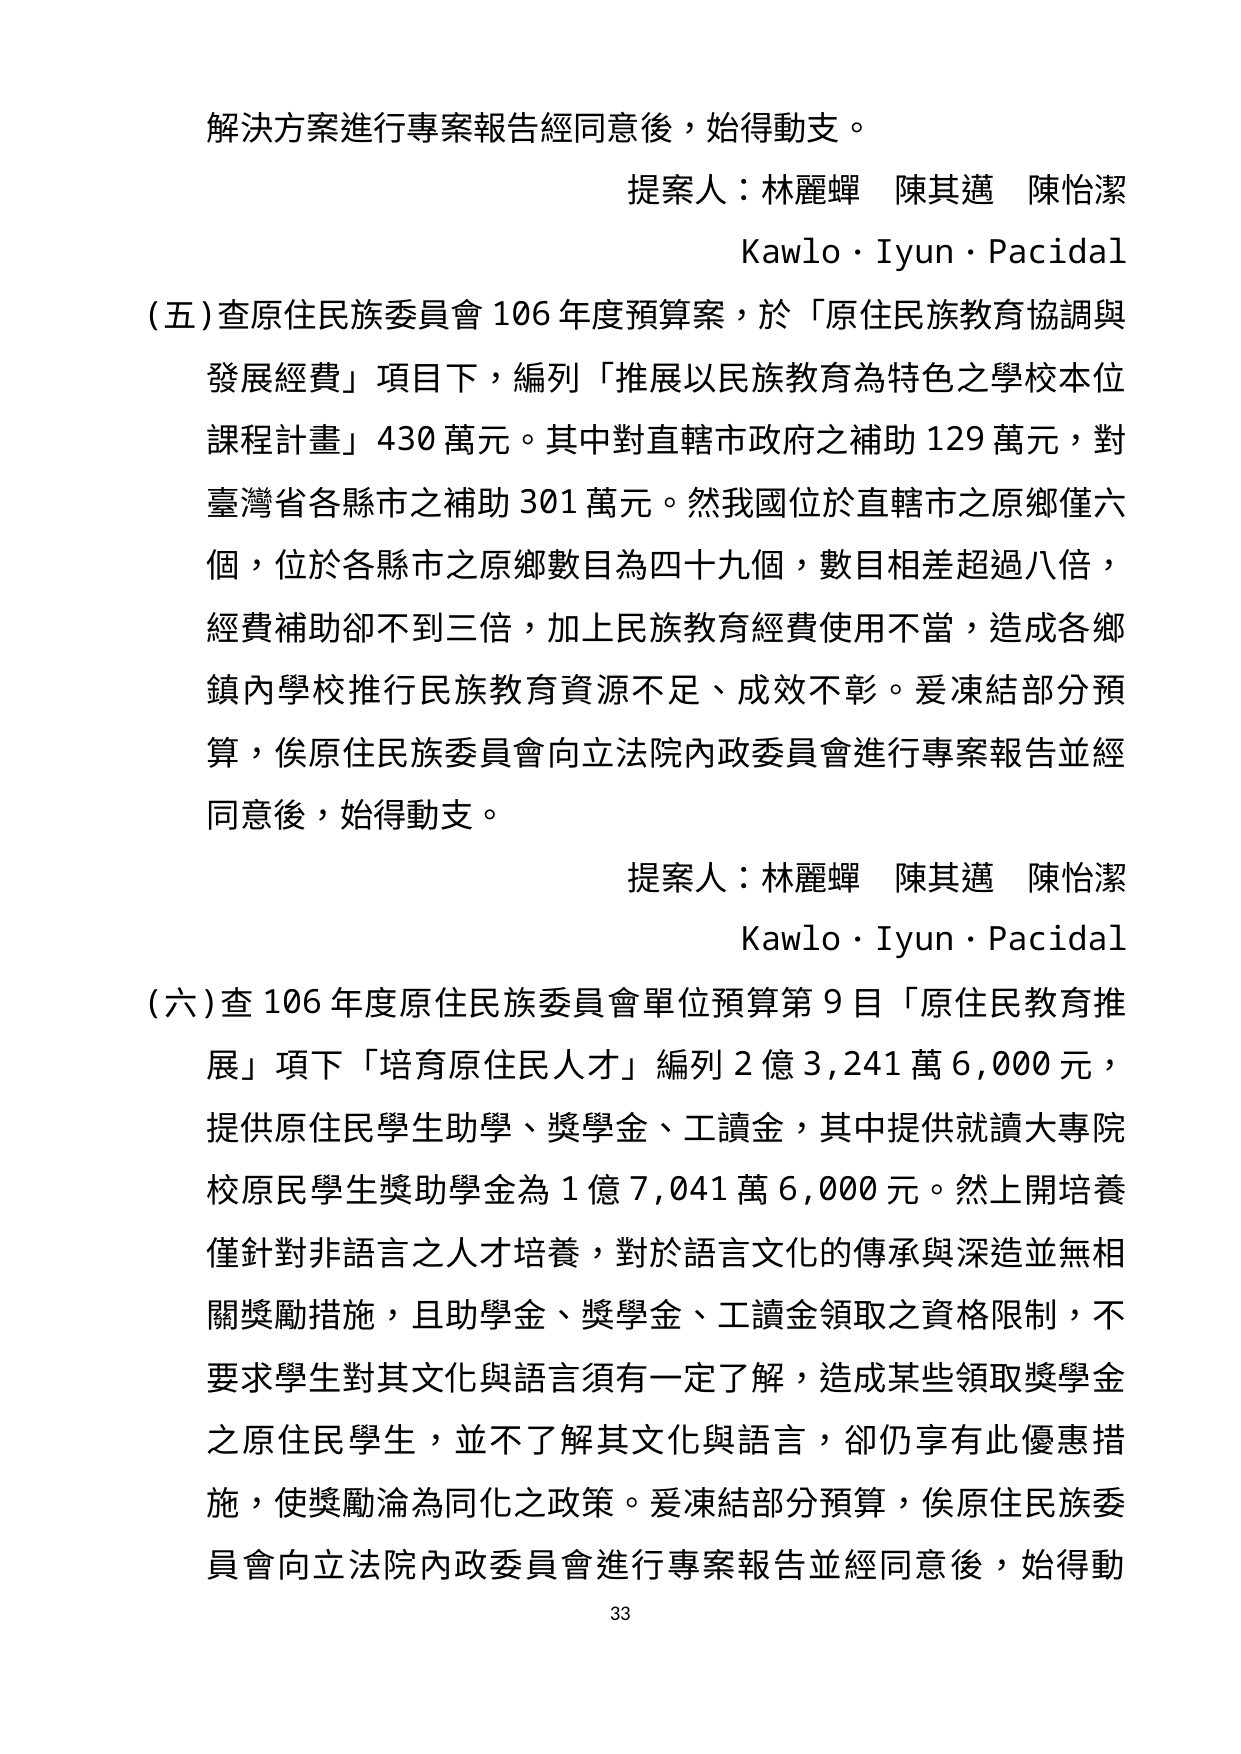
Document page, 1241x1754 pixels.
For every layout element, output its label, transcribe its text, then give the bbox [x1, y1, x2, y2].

text 解決方案進行專案報告經同意後，始得動支。 [143, 94, 1127, 157]
text Kawlo．Iyun．Pacidal [143, 219, 1127, 282]
text Kawlo．Iyun．Pacidal [143, 907, 1127, 969]
text 提案人：林麗蟬 陳其邁 陳怡潔 [143, 844, 1127, 907]
text (五)查原住民族委員會106年度預算案，於「原住民族教育協調與發展經費」項目下，編列「推展以民族教育為特色之學校本位課程計畫」430萬元。其中對直轄市政府之補助129萬元，對臺灣省各縣市之補助301萬元。然我國位於直轄市之原鄉僅六個，位於各縣市之原鄉數目為四十九個，數目相差超過八倍，經費補助卻不到三倍，加上民族教育經費使用不當，造成各鄉鎮內學校推行民族教育資源不足、成效不彰。爰凍結部分預算，俟原住民族委員會向立法院內政委員會進行專案報告並經同意後，始得動支。 [143, 282, 1127, 844]
text (六)查106年度原住民族委員會單位預算第9目「原住民教育推展」項下「培育原住民人才」編列2億3,241萬6,000元，提供原住民學生助學、獎學金、工讀金，其中提供就讀大專院校原民學生獎助學金為1億7,041萬6,000元。然上開培養僅針對非語言之人才培養，對於語言文化的傳承與深造並無相關獎勵措施，且助學金、獎學金、工讀金領取之資格限制，不要求學生對其文化與語言須有一定了解，造成某些領取獎學金之原住民學生，並不了解其文化與語言，卻仍享有此優惠措施，使獎勵淪為同化之政策。爰凍結部分預算，俟原住民族委員會向立法院內政委員會進行專案報告並經同意後，始得動 [143, 969, 1127, 1594]
text 提案人：林麗蟬 陳其邁 陳怡潔 [143, 157, 1127, 219]
